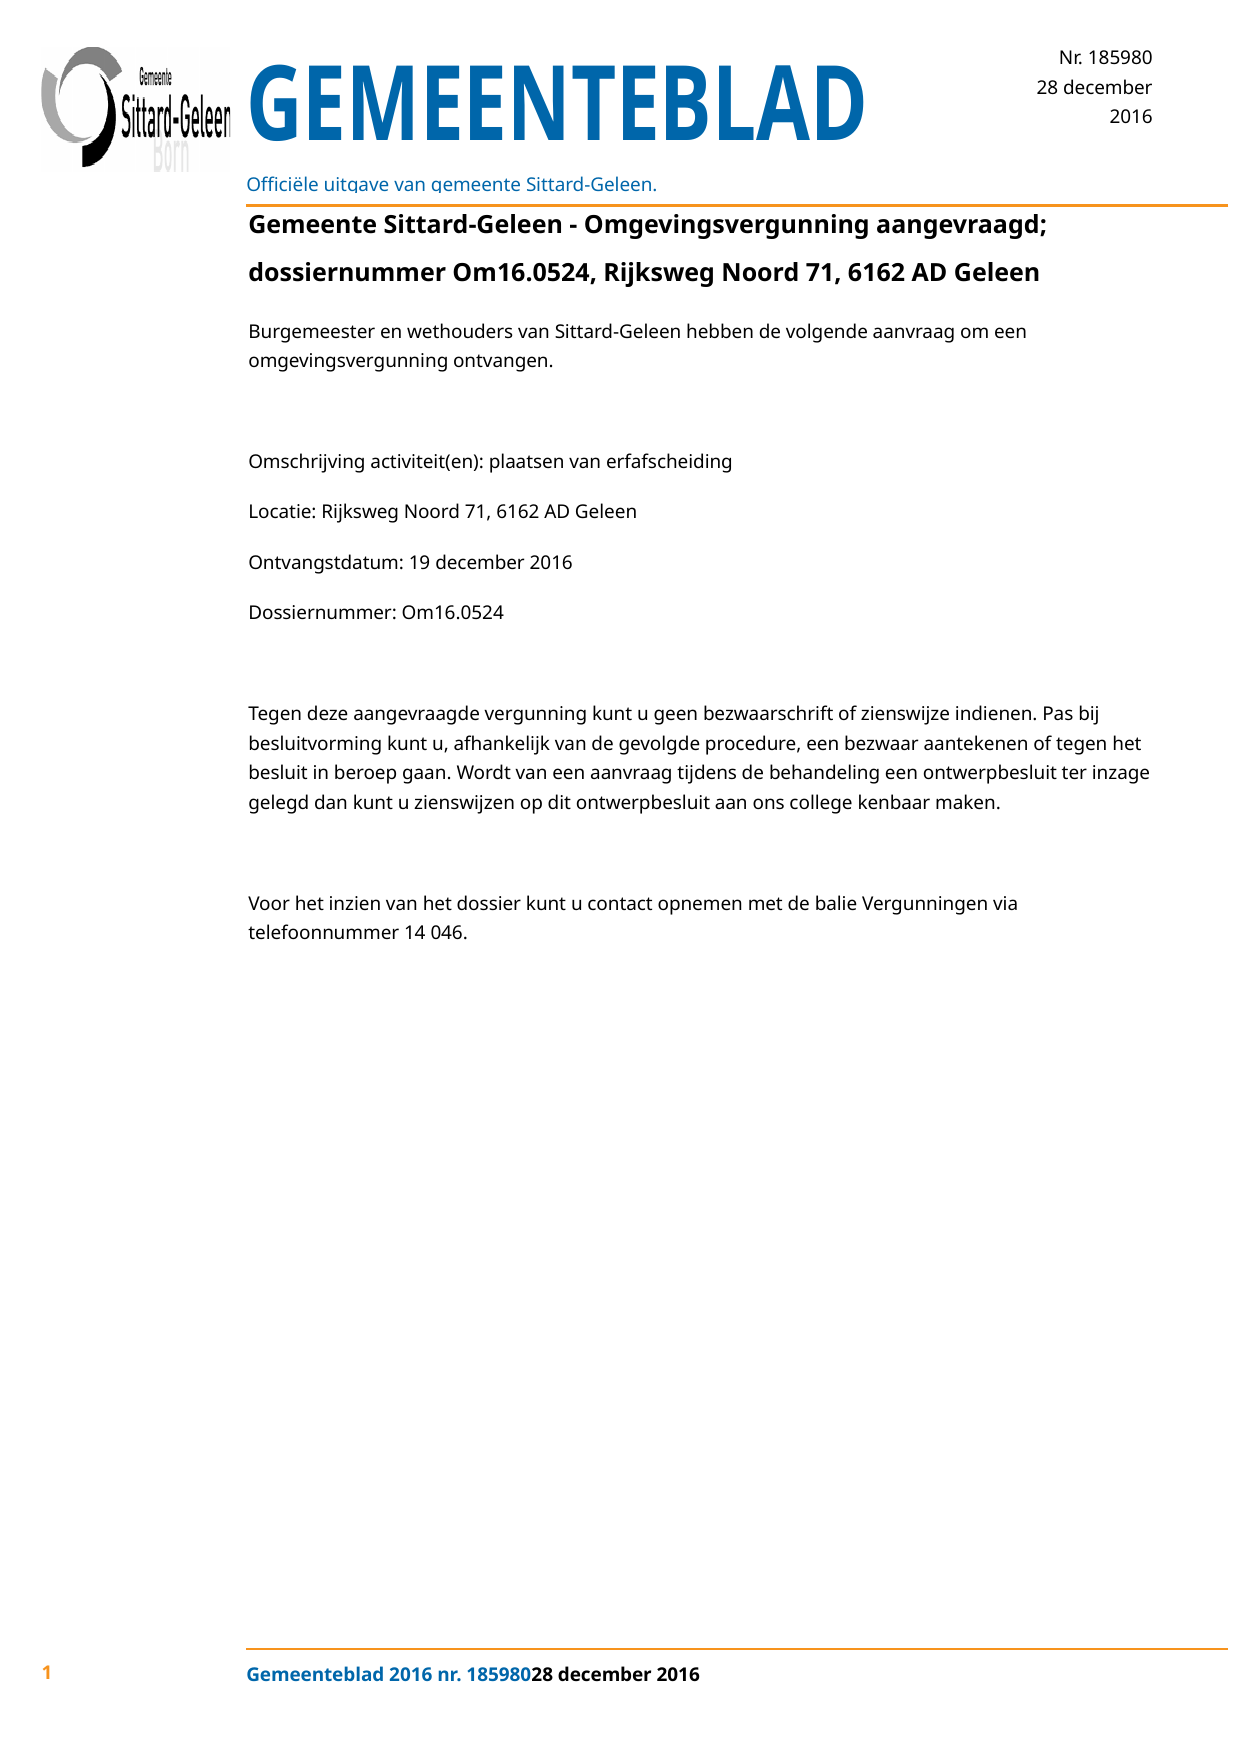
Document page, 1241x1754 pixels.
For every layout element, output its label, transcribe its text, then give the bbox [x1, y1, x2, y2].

text Ontvangstdatum: 19 december 2016 [248, 549, 1152, 575]
text Gemeente Sittard-Geleen - Omgevingsvergunning aangevraagd; dossiernummer Om16.0524, Rijksweg Noord 71, 6162 AD Geleen [248, 207, 1152, 288]
text Dossiernummer: Om16.0524 [248, 599, 1152, 625]
text Omschrijving activiteit(en): plaatsen van erfafscheiding [248, 448, 1152, 474]
text Locatie: Rijksweg Noord 71, 6162 AD Geleen [248, 499, 1152, 524]
text Voor het inzien van het dossier kunt u contact opnemen met de balie Vergunningen via telefoonnummer 14 046. [248, 890, 1152, 945]
picture [41, 47, 231, 172]
text Tegen deze aangevraagde vergunning kunt u geen bezwaarschrift of zienswijze indienen. Pas bij besluitvorming kunt u, afhankelijk van de gevolgde procedure, een bezwaar aantekenen of tegen het besluit in beroep gaan. Wordt van een aanvraag tijdens de behandeling een ontwerpbesluit ter inzage gelegd dan kunt u zienswijzen op dit ontwerpbesluit aan ons college kenbaar maken. [248, 700, 1152, 815]
text Burgemeester en wethouders van Sittard-Geleen hebben de volgende aanvraag om een omgevingsvergunning ontvangen. [248, 318, 1152, 373]
